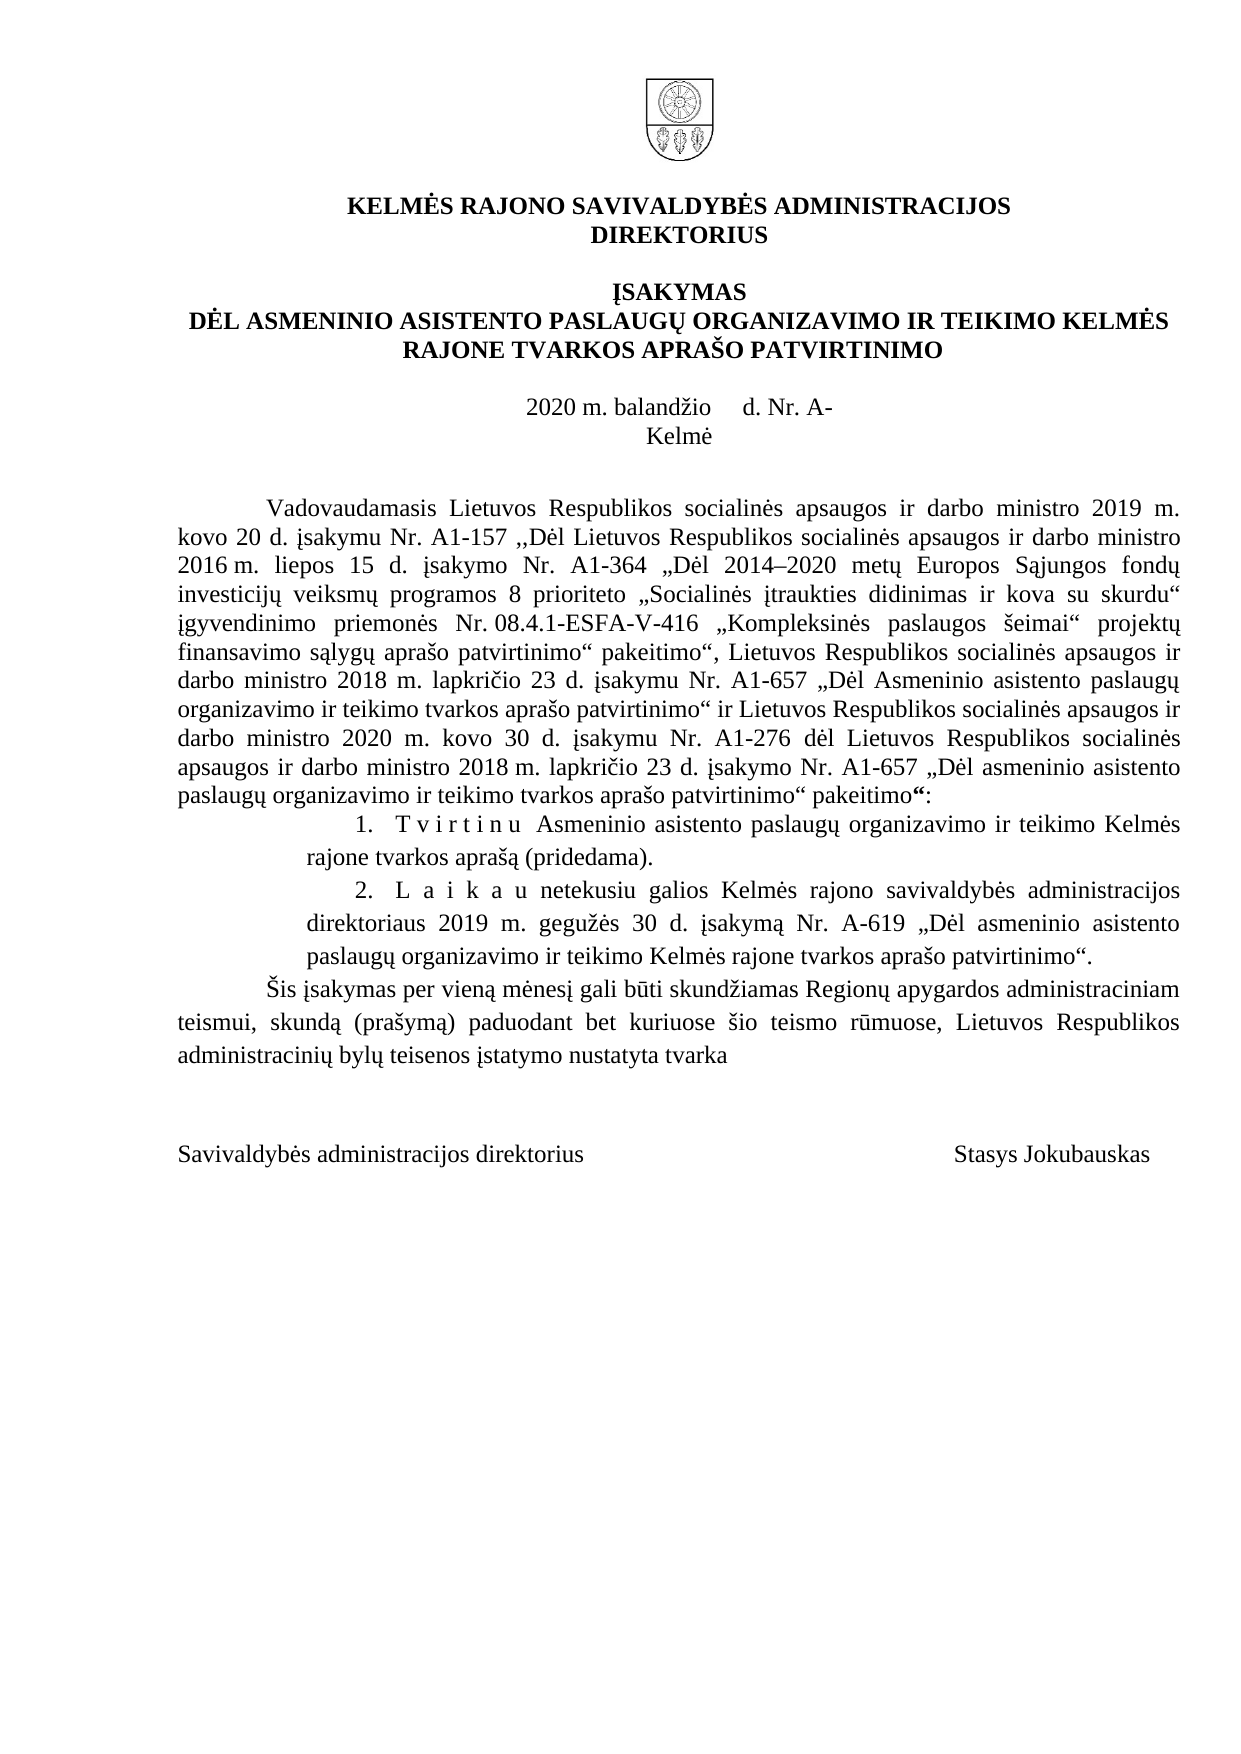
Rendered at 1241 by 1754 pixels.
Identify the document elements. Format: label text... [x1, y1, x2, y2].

text Savivaldybės administracijos direktorius Stasys Jokubauskas [177, 1139, 1181, 1168]
text Šis įsakymas per vieną mėnesį gali būti skundžiamas Regionų apygardos administraciniam teismui, skundą (prašymą) paduodant bet kuriuose šio teismo rūmuose, Lietuvos Respublikos administracinių bylų teisenos įstatymo nustatyta tvarka [177, 974, 1181, 1069]
text Kelmė [177, 421, 1181, 450]
text DĖL ASMENINIO ASISTENTO PASLAUGŲ ORGANIZAVIMO IR TEIKIMO KELMĖS RAJONE TVARKOS APRAŠO PATVIRTINIMO [177, 306, 1181, 364]
text DIREKTORIUS [177, 220, 1181, 249]
list L a i k a u netekusiu galios Kelmės rajono savivaldybės administracijos direktoriaus 2019 m. gegužės 30 d. įsakymą Nr. A-619 „Dėl asmeninio asistento paslaugų organizavimo ir teikimo Kelmės rajone tvarkos aprašo patvirtinimo“. [266, 875, 1181, 970]
text 2020 m. balandžio d. Nr. A- [177, 392, 1181, 421]
text Vadovaudamasis Lietuvos Respublikos socialinės apsaugos ir darbo ministro 2019 m. kovo 20 d. įsakymu Nr. A1-157 ,,Dėl Lietuvos Respublikos socialinės apsaugos ir darbo ministro 2016 m. liepos 15 d. įsakymo Nr. A1-364 „Dėl 2014–2020 metų Europos Sąjungos fondų investicijų veiksmų programos 8 prioriteto „Socialinės įtraukties didinimas ir kova su skurdu“ įgyvendinimo priemonės Nr. 08.4.1-ESFA-V-416 „Kompleksinės paslaugos šeimai“ projektų finansavimo sąlygų aprašo patvirtinimo“ pakeitimo“, Lietuvos Respublikos socialinės apsaugos ir darbo ministro 2018 m. lapkričio 23 d. įsakymu Nr. A1-657 „Dėl Asmeninio asistento paslaugų organizavimo ir teikimo tvarkos aprašo patvirtinimo“ ir Lietuvos Respublikos socialinės apsaugos ir darbo ministro 2020 m. kovo 30 d. įsakymu Nr. A1-276 dėl Lietuvos Respublikos socialinės apsaugos ir darbo ministro 2018 m. lapkričio 23 d. įsakymo Nr. A1-657 „Dėl asmeninio asistento paslaugų organizavimo ir teikimo tvarkos aprašo patvirtinimo“ pakeitimo“: [177, 493, 1181, 809]
list Tvirtinu Asmeninio asistento paslaugų organizavimo ir teikimo Kelmės rajone tvarkos aprašą (pridedama). [266, 809, 1181, 871]
subtitle KELMĖS RAJONO SAVIVALDYBĖS ADMINISTRACIJOS [177, 191, 1181, 220]
text ĮSAKYMAS [177, 277, 1181, 306]
